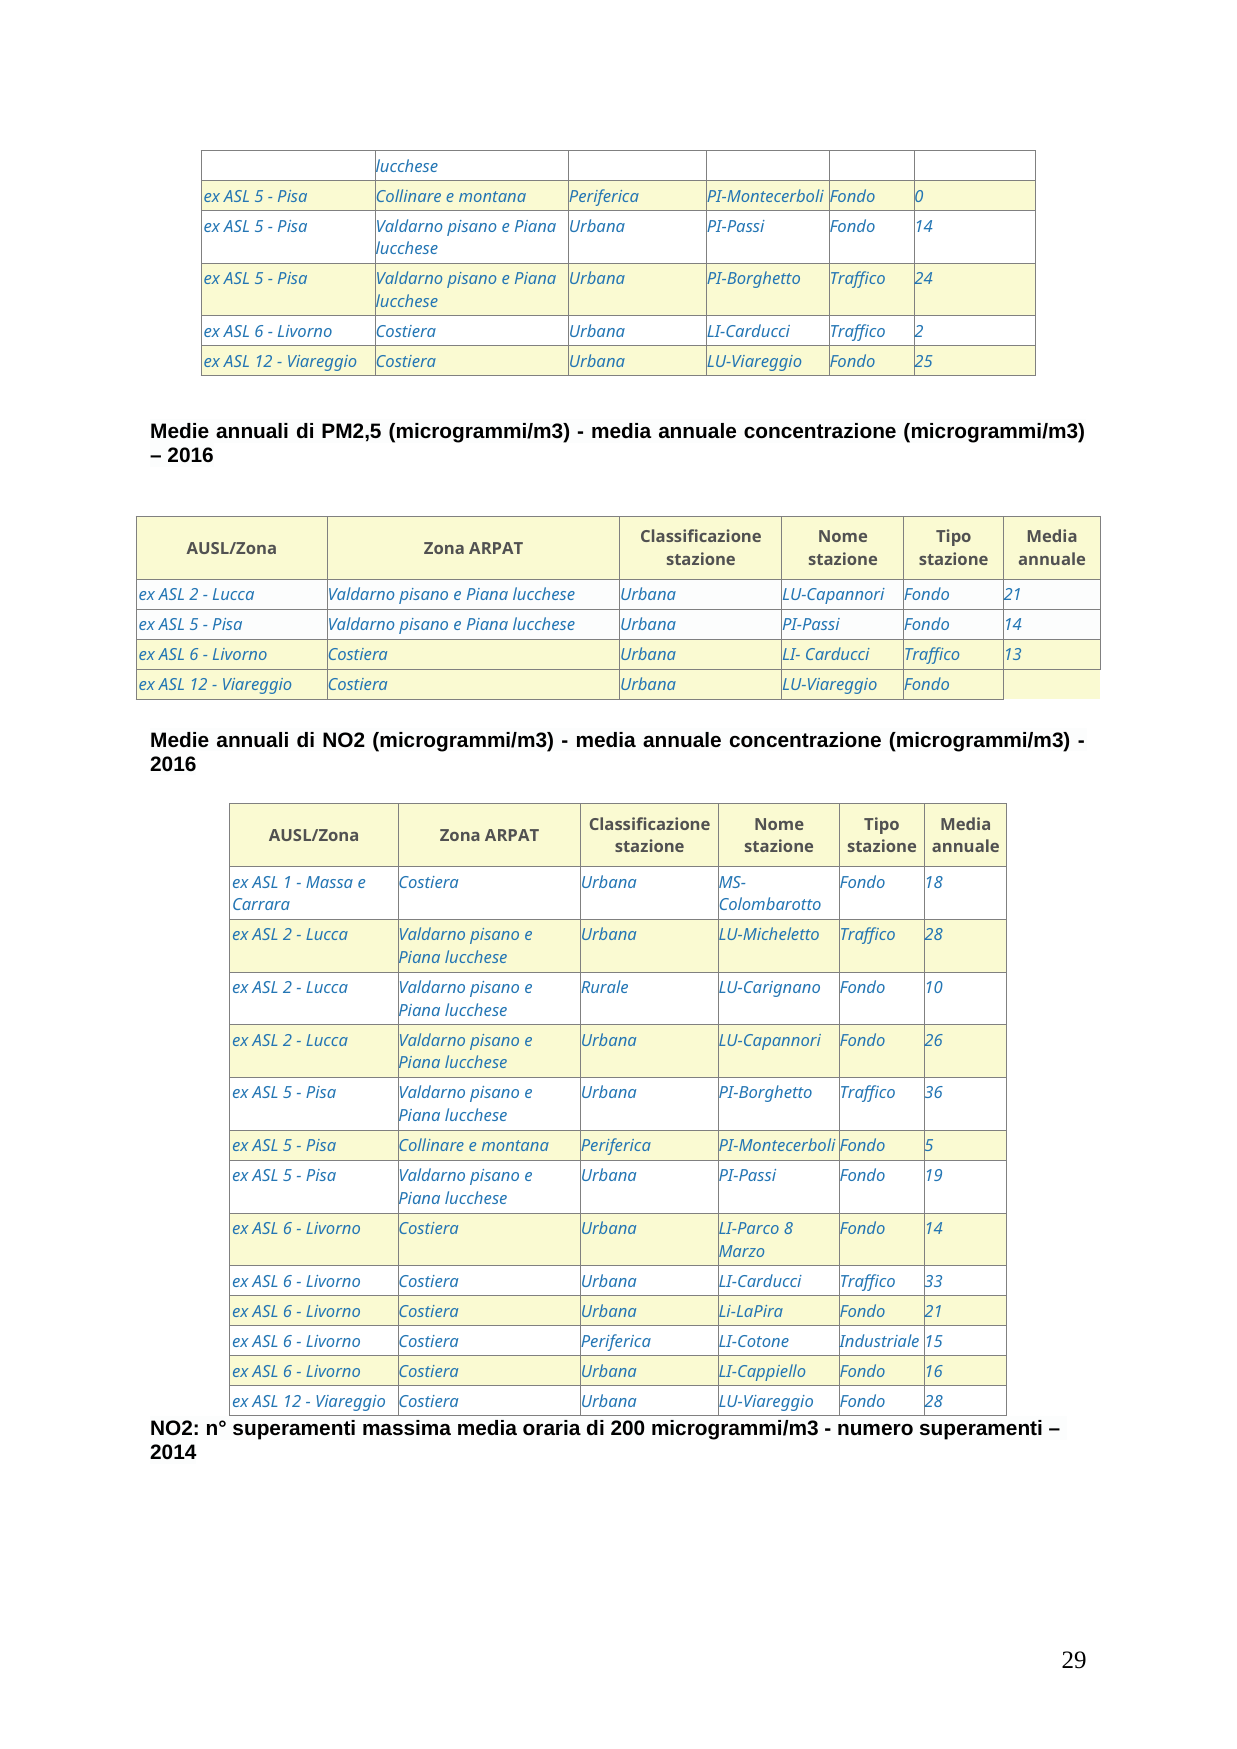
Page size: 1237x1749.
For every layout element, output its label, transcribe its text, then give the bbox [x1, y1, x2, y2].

table_cell Periferica [569, 181, 706, 210]
table_cell 21 [1004, 580, 1100, 609]
table_cell LI-Cappiello [719, 1356, 839, 1385]
table_header Classificazione stazione [620, 517, 781, 579]
table_header Classificazione stazione [581, 804, 718, 866]
table_cell Costiera [399, 1266, 580, 1295]
table_cell ex ASL 5 - Pisa [137, 610, 327, 639]
table_cell Fondo [904, 670, 1003, 699]
table_cell PI-Borghetto [719, 1078, 839, 1130]
table_cell Urbana [581, 1025, 718, 1077]
table_cell Fondo [840, 867, 924, 919]
table_header AUSL/Zona [137, 517, 327, 579]
table_cell ex ASL 12 - Viareggio [137, 670, 327, 699]
table_cell Urbana [569, 211, 706, 263]
table_cell ex ASL 1 - Massa e Carrara [230, 867, 398, 919]
table_cell ex ASL 2 - Lucca [230, 1025, 398, 1077]
table_cell Urbana [581, 1386, 718, 1415]
table_cell LU-Viareggio [707, 346, 829, 375]
table_cell Traffico [830, 264, 914, 315]
table_header Tipo stazione [904, 517, 1003, 579]
table_cell 18 [925, 867, 1006, 919]
table_cell 14 [915, 211, 1035, 263]
table_cell ex ASL 6 - Livorno [202, 316, 375, 345]
table_cell Industriale [840, 1326, 924, 1355]
table_cell Fondo [840, 1161, 924, 1212]
table_cell 19 [925, 1161, 1006, 1212]
text Medie annuali di NO2 (microgrammi/m3) - media annuale concentrazione (microgrammi/m3) - 2016 [150, 727, 1086, 775]
table_cell Urbana [620, 580, 781, 609]
table_cell ex ASL 12 - Viareggio [230, 1386, 398, 1415]
table_cell PI-Passi [707, 211, 829, 263]
table_cell 14 [1004, 610, 1100, 639]
table_cell Periferica [581, 1131, 718, 1160]
table_cell Urbana [620, 670, 781, 699]
table_cell ex ASL 2 - Lucca [137, 580, 327, 609]
table_cell [707, 151, 829, 180]
table_cell LI-Carducci [707, 316, 829, 345]
table_cell Valdarno pisano e Piana lucchese [376, 264, 568, 315]
table_cell Costiera [376, 316, 568, 345]
table_cell ex ASL 2 - Lucca [230, 973, 398, 1024]
table_cell PI-Montecerboli [719, 1131, 839, 1160]
table_cell 0 [915, 181, 1035, 210]
table_cell Fondo [840, 1131, 924, 1160]
table_cell ex ASL 5 - Pisa [230, 1131, 398, 1160]
table_cell Collinare e montana [376, 181, 568, 210]
table_cell MS-Colombarotto [719, 867, 839, 919]
table_cell [830, 151, 914, 180]
table_cell Valdarno pisano e Piana lucchese [399, 1161, 580, 1212]
table_cell lucchese [376, 151, 568, 180]
table_cell 26 [925, 1025, 1006, 1077]
table_cell LU-Capannori [782, 580, 903, 609]
table_cell LI-Cotone [719, 1326, 839, 1355]
table_cell 28 [925, 1386, 1006, 1415]
table_cell [202, 151, 375, 180]
table_header AUSL/Zona [230, 804, 398, 866]
table_cell ex ASL 6 - Livorno [137, 640, 327, 669]
table_cell PI-Passi [719, 1161, 839, 1212]
table_cell 15 [925, 1326, 1006, 1355]
table_cell [915, 151, 1035, 180]
table_cell LU-Viareggio [782, 670, 903, 699]
table_cell Costiera [399, 1356, 580, 1385]
table_cell 13 [1004, 640, 1100, 669]
table_cell PI-Borghetto [707, 264, 829, 315]
table_cell Traffico [904, 640, 1003, 669]
table_cell Urbana [581, 1161, 718, 1212]
table_header Zona ARPAT [328, 517, 619, 579]
table_cell Urbana [581, 1078, 718, 1130]
table_cell LI-Parco 8 Marzo [719, 1214, 839, 1265]
table_cell 25 [915, 346, 1035, 375]
table_cell Traffico [830, 316, 914, 345]
table_cell 24 [915, 264, 1035, 315]
table_cell ex ASL 5 - Pisa [230, 1161, 398, 1212]
table_cell LU-Viareggio [719, 1386, 839, 1415]
table_cell Fondo [840, 973, 924, 1024]
table_cell [569, 151, 706, 180]
table_cell Fondo [904, 580, 1003, 609]
table_cell 14 [925, 1214, 1006, 1265]
table_cell 10 [925, 973, 1006, 1024]
table_cell Urbana [569, 316, 706, 345]
table_cell 5 [925, 1131, 1006, 1160]
table_cell Urbana [569, 346, 706, 375]
table_cell Fondo [840, 1214, 924, 1265]
table_cell Fondo [840, 1386, 924, 1415]
table_cell Urbana [581, 1214, 718, 1265]
table_cell 21 [925, 1296, 1006, 1325]
table_cell ex ASL 5 - Pisa [202, 264, 375, 315]
table_cell Fondo [840, 1356, 924, 1385]
table_cell ex ASL 6 - Livorno [230, 1266, 398, 1295]
table_cell [1004, 670, 1100, 699]
table_cell 28 [925, 920, 1006, 972]
table_cell Costiera [376, 346, 568, 375]
table_cell ex ASL 12 - Viareggio [202, 346, 375, 375]
table_cell Urbana [620, 640, 781, 669]
table_cell ex ASL 6 - Livorno [230, 1356, 398, 1385]
text NO2: n° superamenti massima media oraria di 200 microgrammi/m3 - numero superamenti – 2014 [150, 1416, 1086, 1464]
table_cell Costiera [399, 1214, 580, 1265]
table_header Nome stazione [719, 804, 839, 866]
table_cell Rurale [581, 973, 718, 1024]
table_cell Traffico [840, 920, 924, 972]
table_cell Costiera [399, 1386, 580, 1415]
table_cell PI-Passi [782, 610, 903, 639]
table_cell Fondo [840, 1025, 924, 1077]
table_cell ex ASL 2 - Lucca [230, 920, 398, 972]
table_cell LI-Carducci [719, 1266, 839, 1295]
table_cell Fondo [904, 610, 1003, 639]
table_cell Urbana [581, 920, 718, 972]
table_header Media annuale [925, 804, 1006, 866]
table_cell Traffico [840, 1078, 924, 1130]
table_cell LU-Micheletto [719, 920, 839, 972]
table_header Media annuale [1004, 517, 1100, 579]
table_cell LI- Carducci [782, 640, 903, 669]
table_cell Fondo [830, 346, 914, 375]
table_cell Fondo [830, 181, 914, 210]
table_cell Traffico [840, 1266, 924, 1295]
table_cell Urbana [581, 867, 718, 919]
table_cell Valdarno pisano e Piana lucchese [376, 211, 568, 263]
table_cell PI-Montecerboli [707, 181, 829, 210]
table_cell ex ASL 6 - Livorno [230, 1296, 398, 1325]
table_cell Valdarno pisano e Piana lucchese [399, 1025, 580, 1077]
table_cell ex ASL 5 - Pisa [202, 211, 375, 263]
text Medie annuali di PM2,5 (microgrammi/m3) - media annuale concentrazione (microgrammi/m3) – 2016 [150, 419, 1086, 467]
table_cell Urbana [581, 1356, 718, 1385]
table_cell ex ASL 6 - Livorno [230, 1326, 398, 1355]
table_cell Collinare e montana [399, 1131, 580, 1160]
table_cell Valdarno pisano e Piana lucchese [399, 920, 580, 972]
table_cell 36 [925, 1078, 1006, 1130]
table_cell Valdarno pisano e Piana lucchese [399, 973, 580, 1024]
table_cell Costiera [328, 640, 619, 669]
table_cell ex ASL 5 - Pisa [230, 1078, 398, 1130]
table_cell Valdarno pisano e Piana lucchese [399, 1078, 580, 1130]
table_cell Fondo [840, 1296, 924, 1325]
table_cell Periferica [581, 1326, 718, 1355]
table_cell Urbana [569, 264, 706, 315]
table_cell 33 [925, 1266, 1006, 1295]
table_cell ex ASL 6 - Livorno [230, 1214, 398, 1265]
table_cell ex ASL 5 - Pisa [202, 181, 375, 210]
table_cell Urbana [581, 1266, 718, 1295]
table_cell 2 [915, 316, 1035, 345]
table_cell Costiera [399, 1326, 580, 1355]
table_header Tipo stazione [840, 804, 924, 866]
table_cell Costiera [399, 867, 580, 919]
table_cell Costiera [399, 1296, 580, 1325]
table_cell LU-Capannori [719, 1025, 839, 1077]
table_cell Costiera [328, 670, 619, 699]
table_cell Li-LaPira [719, 1296, 839, 1325]
table_cell Urbana [581, 1296, 718, 1325]
table_header Nome stazione [782, 517, 903, 579]
table_cell LU-Carignano [719, 973, 839, 1024]
table_cell Valdarno pisano e Piana lucchese [328, 580, 619, 609]
table_cell 16 [925, 1356, 1006, 1385]
table_cell Urbana [620, 610, 781, 639]
table_cell Valdarno pisano e Piana lucchese [328, 610, 619, 639]
table_cell Fondo [830, 211, 914, 263]
table_header Zona ARPAT [399, 804, 580, 866]
